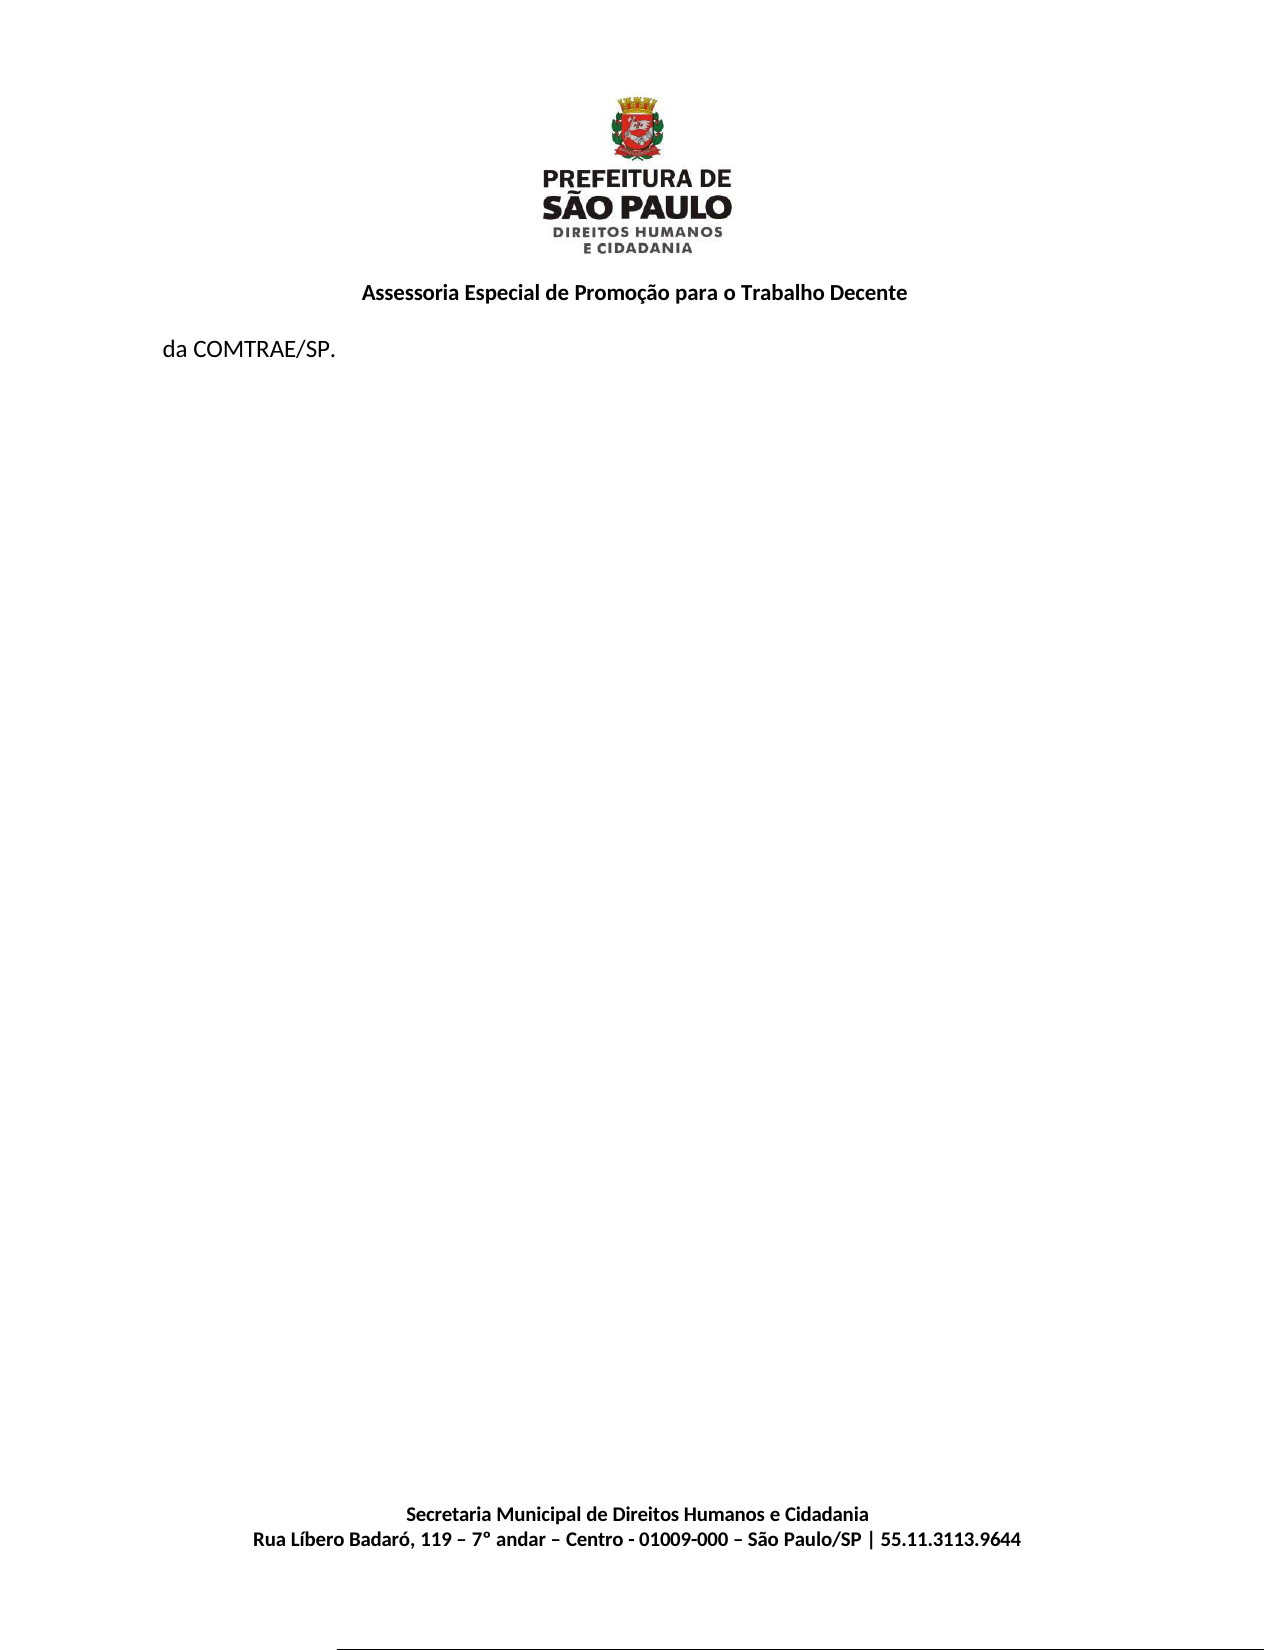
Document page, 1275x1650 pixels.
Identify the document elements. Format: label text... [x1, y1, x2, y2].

text da COMTRAE/SP. [162, 334, 1098, 364]
